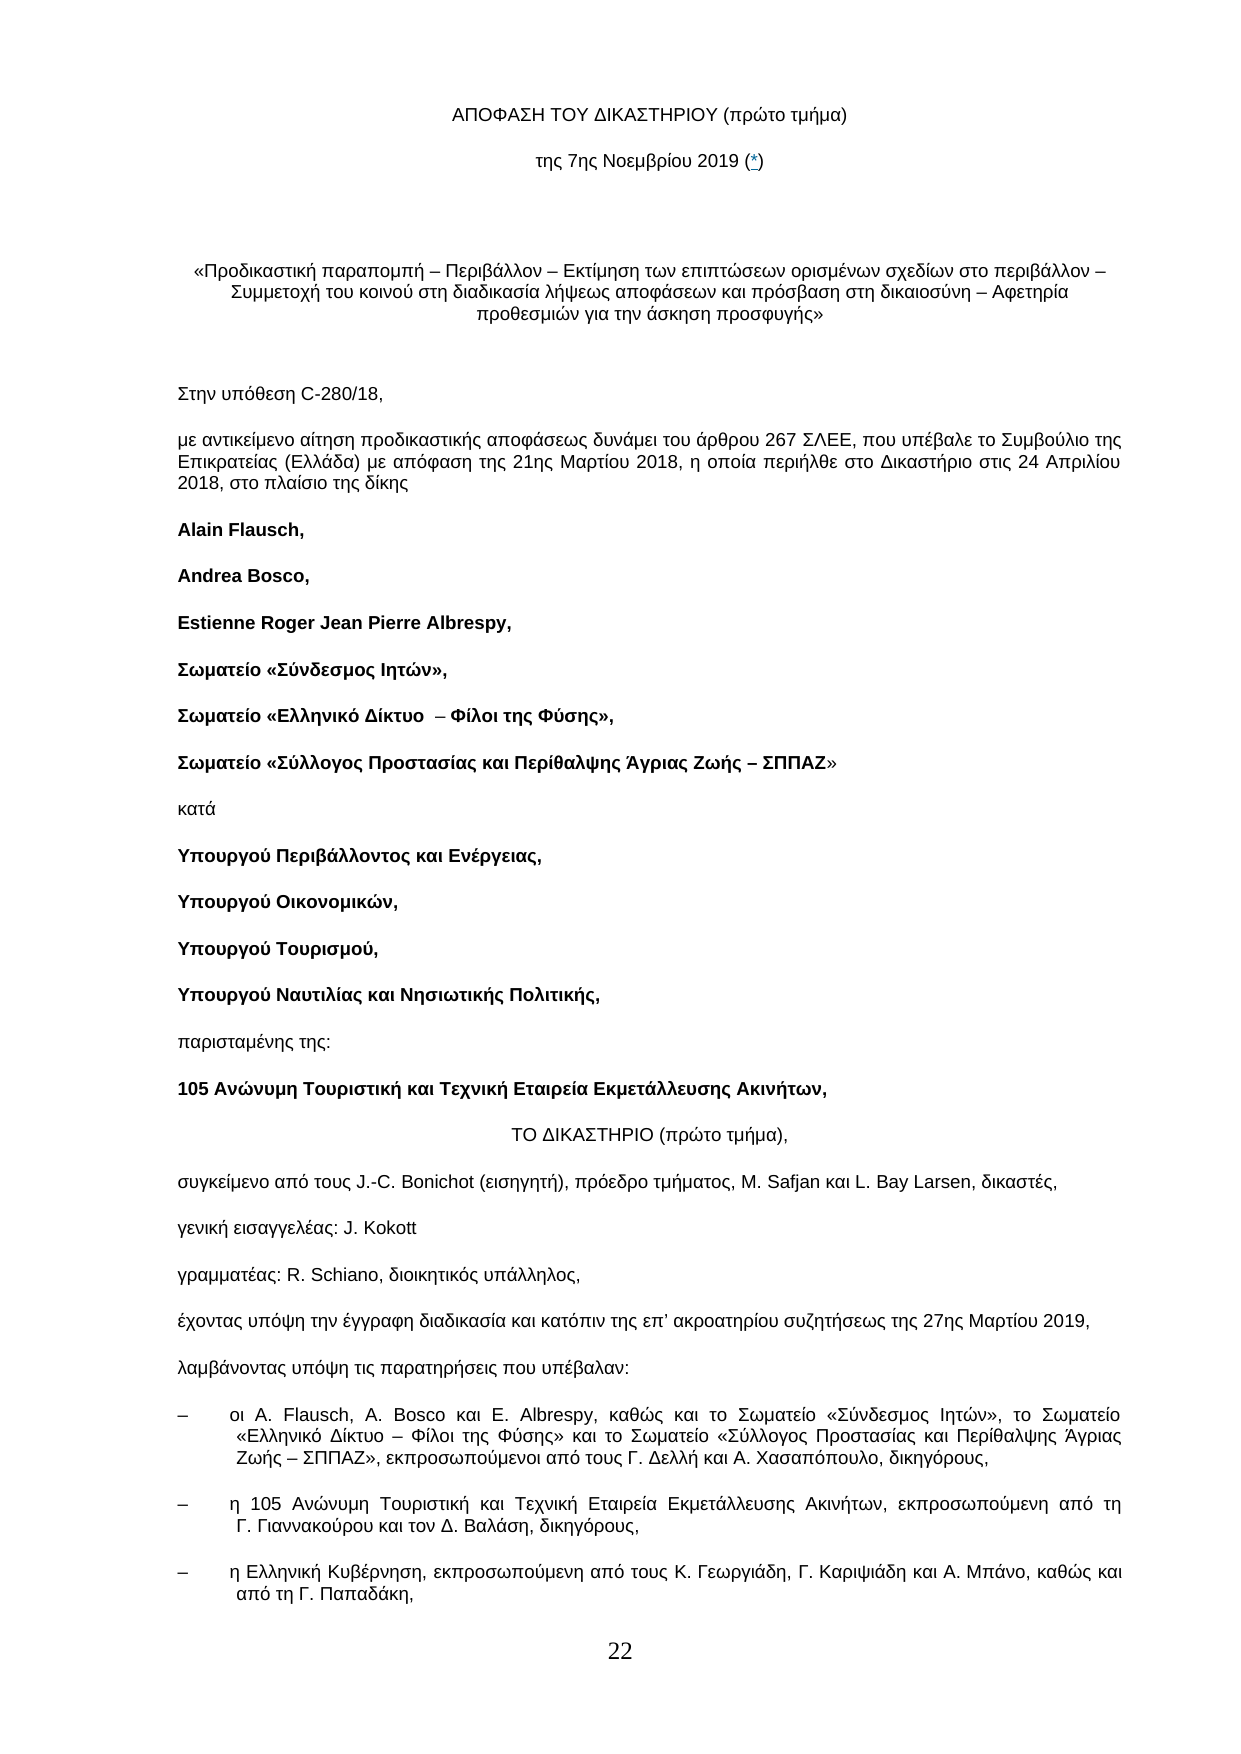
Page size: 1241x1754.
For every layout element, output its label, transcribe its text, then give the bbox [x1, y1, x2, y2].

text – οι A. Flausch, A. Bosco και E. Albrespy, καθώς και το Σωματείο «Σύνδεσμος Ιητών», το Σωματείο «Ελληνικό Δίκτυο – Φίλοι της Φύσης» και το Σωματείο «Σύλλογος Προστασίας και Περίθαλψης Άγριας Ζωής – ΣΠΠΑΖ», εκπροσωπούμενοι από τους Γ. Δελλή και Α. Χασαπόπουλο, δικηγόρους, [177, 1403, 1122, 1468]
text της 7ης Νοεμβρίου 2019 (*) [177, 150, 1122, 172]
text – η Ελληνική Κυβέρνηση, εκπροσωπούμενη από τους Κ. Γεωργιάδη, Γ. Καριψιάδη και Α. Μπάνο, καθώς και από τη Γ. Παπαδάκη, [177, 1561, 1122, 1604]
text Υπουργού Οικονομικών, [177, 891, 1122, 913]
text ΤΟ ΔΙΚΑΣΤΗΡΙΟ (πρώτο τμήμα), [177, 1124, 1122, 1146]
text γενική εισαγγελέας: J. Kokott [177, 1217, 1122, 1239]
text Υπουργού Περιβάλλοντος και Ενέργειας, [177, 844, 1122, 866]
text Σωματείο «Σύλλογος Προστασίας και Περίθαλψης Άγριας Ζωής – ΣΠΠΑΖ» [177, 751, 1122, 773]
text Υπουργού Τουρισμού, [177, 938, 1122, 959]
text λαμβάνοντας υπόψη τις παρατηρήσεις που υπέβαλαν: [177, 1357, 1122, 1378]
text «Προδικαστική παραπομπή – Περιβάλλον – Εκτίμηση των επιπτώσεων ορισμένων σχεδίων στο περιβάλλον – Συμμετοχή του κοινού στη διαδικασία λήψεως αποφάσεων και πρόσβαση στη δικαιοσύνη – Αφετηρία προθεσμιών για την άσκηση προσφυγής» [177, 259, 1122, 324]
text Andrea Bosco, [177, 565, 1122, 587]
text Στην υπόθεση C-280/18, [177, 382, 1122, 404]
text συγκείμενο από τους J.-C. Bonichot (εισηγητή), πρόεδρο τμήματος, M. Safjan και L. Bay Larsen, δικαστές, [177, 1171, 1122, 1192]
text γραμματέας: R. Schiano, διοικητικός υπάλληλος, [177, 1264, 1122, 1285]
text ΑΠΟΦΑΣΗ ΤΟΥ ΔΙΚΑΣΤΗΡΙΟΥ (πρώτο τμήμα) [177, 104, 1122, 125]
text Υπουργού Ναυτιλίας και Νησιωτικής Πολιτικής, [177, 984, 1122, 1006]
text Estienne Roger Jean Pierre Albrespy, [177, 612, 1122, 633]
text 105 Ανώνυμη Τουριστική και Τεχνική Εταιρεία Εκμετάλλευσης Ακινήτων, [177, 1077, 1122, 1099]
text κατά [177, 798, 1122, 819]
text παρισταμένης της: [177, 1031, 1122, 1052]
text με αντικείμενο αίτηση προδικαστικής αποφάσεως δυνάμει του άρθρου 267 ΣΛΕΕ, που υπέβαλε το Συμβούλιο της Επικρατείας (Ελλάδα) με απόφαση της 21ης Μαρτίου 2018, η οποία περιήλθε στο Δικαστήριο στις 24 Απριλίου 2018, στο πλαίσιο της δίκης [177, 429, 1122, 494]
text – η 105 Ανώνυμη Τουριστική και Τεχνική Εταιρεία Εκμετάλλευσης Ακινήτων, εκπροσωπούμενη από τη Γ. Γιαννακούρου και τον Δ. Βαλάση, δικηγόρους, [177, 1493, 1122, 1536]
text Σωματείο «Σύνδεσμος Ιητών», [177, 658, 1122, 680]
text Alain Flausch, [177, 519, 1122, 540]
text Σωματείο «Ελληνικό Δίκτυο – Φίλοι της Φύσης», [177, 705, 1122, 726]
text έχοντας υπόψη την έγγραφη διαδικασία και κατόπιν της επ’ ακροατηρίου συζητήσεως της 27ης Μαρτίου 2019, [177, 1310, 1122, 1332]
